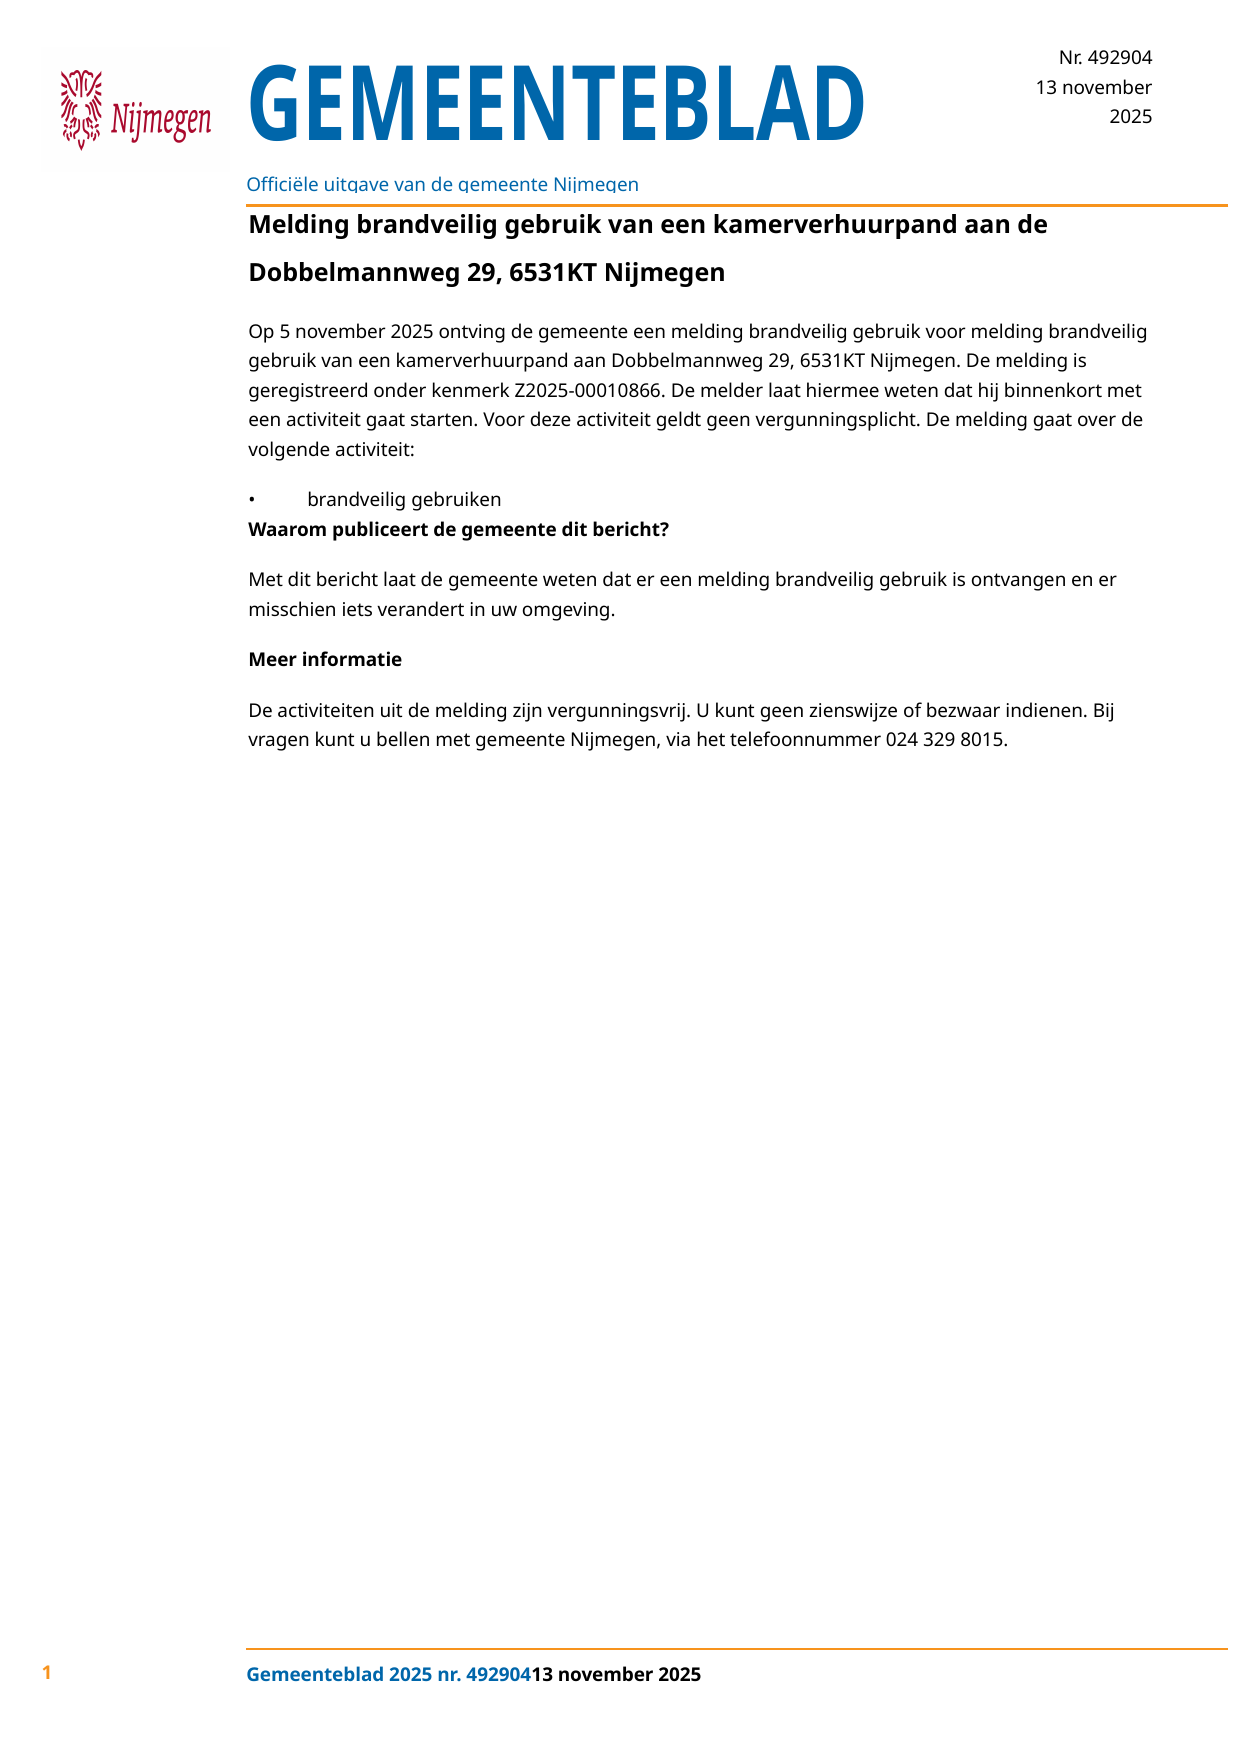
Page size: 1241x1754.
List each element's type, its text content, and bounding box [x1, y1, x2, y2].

text Melding brandveilig gebruik van een kamerverhuurpand aan de Dobbelmannweg 29, 6531KT Nijmegen [248, 207, 1152, 288]
list brandveilig gebruiken [248, 487, 1152, 512]
picture [41, 47, 231, 172]
text Met dit bericht laat de gemeente weten dat er een melding brandveilig gebruik is ontvangen en er misschien iets verandert in uw omgeving. [248, 567, 1152, 622]
text Meer informatie [248, 647, 1152, 672]
text Op 5 november 2025 ontving de gemeente een melding brandveilig gebruik voor melding brandveilig gebruik van een kamerverhuurpand aan Dobbelmannweg 29, 6531KT Nijmegen. De melding is geregistreerd onder kenmerk Z2025-00010866. De melder laat hiermee weten dat hij binnenkort met een activiteit gaat starten. Voor deze activiteit geldt geen vergunningsplicht. De melding gaat over de volgende activiteit: [248, 318, 1152, 462]
text Waarom publiceert de gemeente dit bericht? [248, 516, 1152, 542]
text De activiteiten uit de melding zijn vergunningsvrij. U kunt geen zienswijze of bezwaar indienen. Bij vragen kunt u bellen met gemeente Nijmegen, via het telefoonnummer 024 329 8015. [248, 697, 1152, 752]
